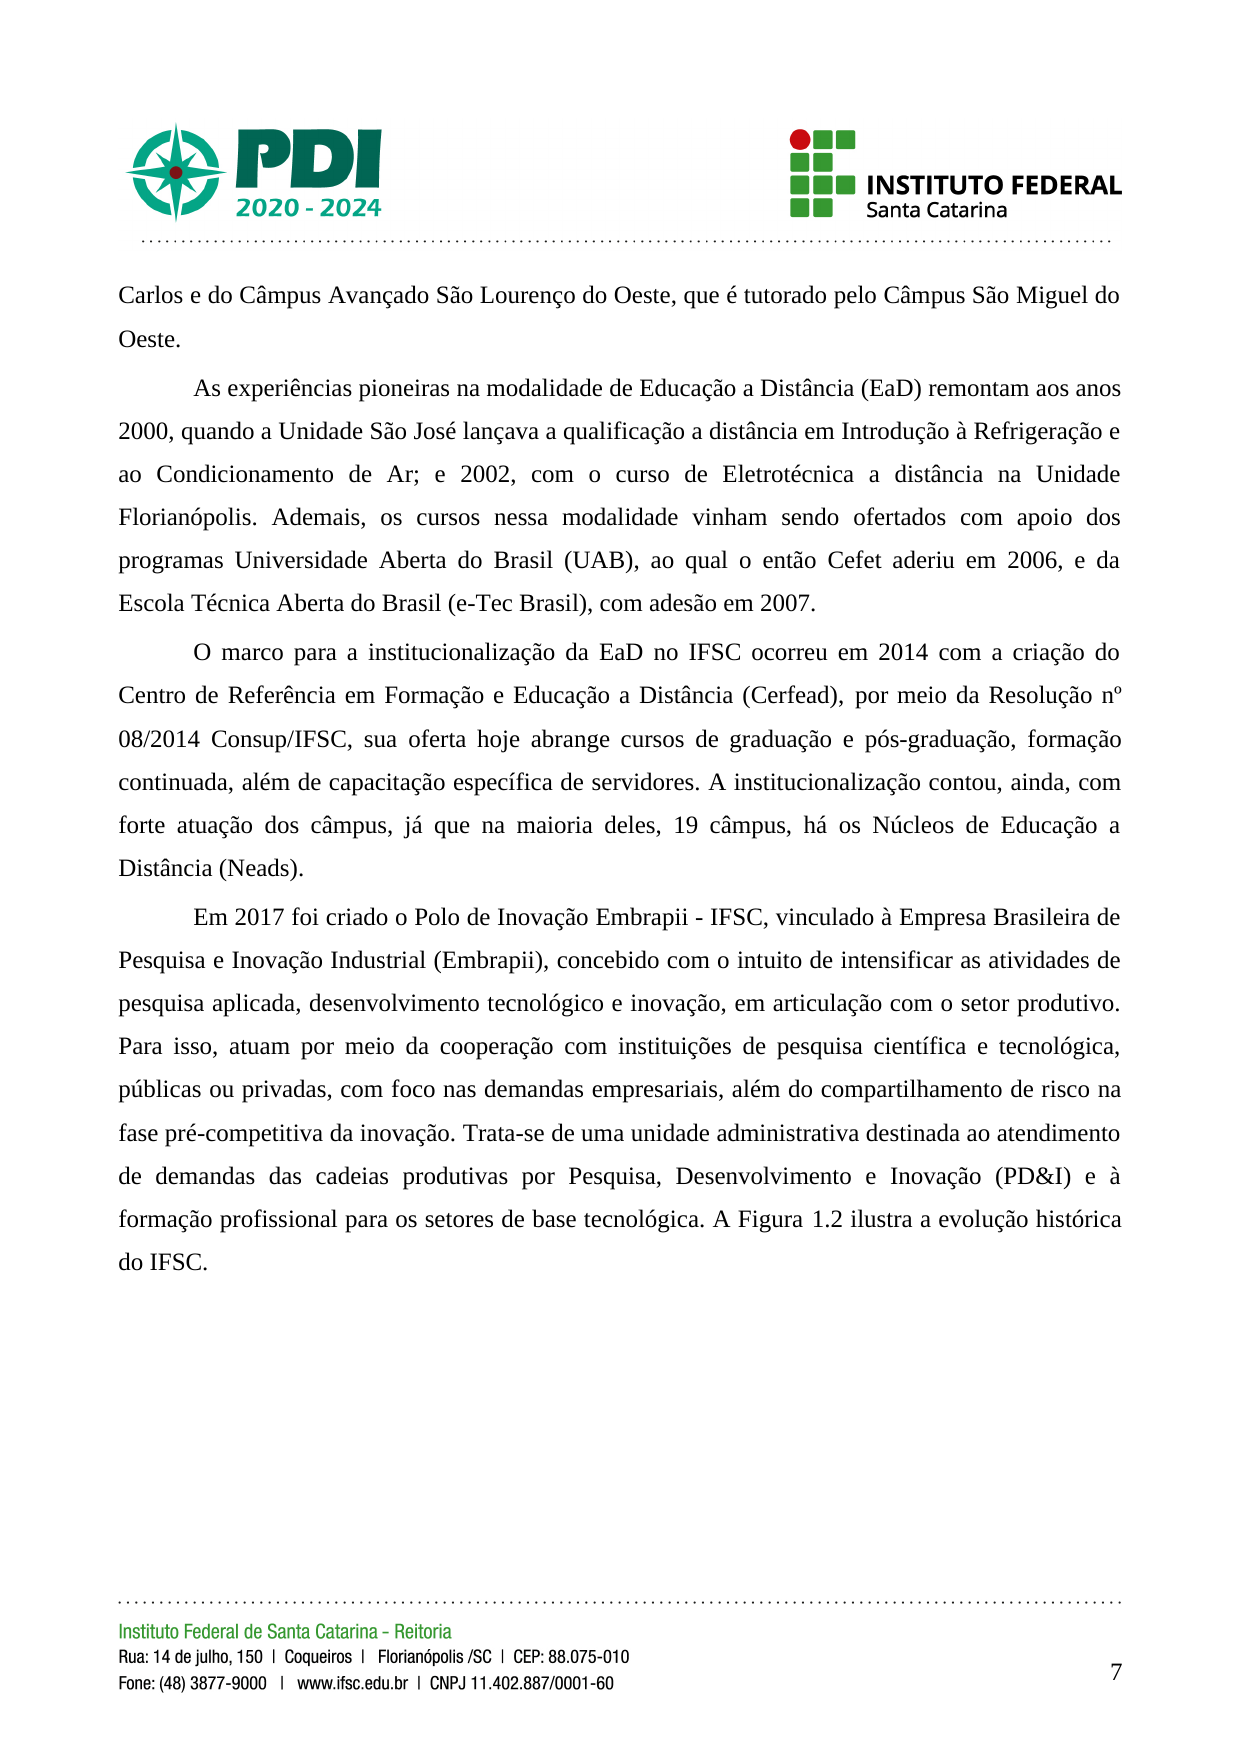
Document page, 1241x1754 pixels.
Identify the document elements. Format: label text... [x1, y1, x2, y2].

text Carlos e do Câmpus Avançado São Lourenço do Oeste, que é tutorado pelo Câmpus São Miguel do Oeste. [118, 281, 1122, 352]
picture [118, 118, 1122, 251]
text Em 2017 foi criado o Polo de Inovação Embrapii - IFSC, vinculado à Empresa Brasileira de Pesquisa e Inovação Industrial (Embrapii), concebido com o intuito de intensificar as atividades de pesquisa aplicada, desenvolvimento tecnológico e inovação, em articulação com o setor produtivo. Para isso, atuam por meio da cooperação com instituições de pesquisa científica e tecnológica, públicas ou privadas, com foco nas demandas empresariais, além do compartilhamento de risco na fase pré-competitiva da inovação. Trata-se de uma unidade administrativa destinada ao atendimento de demandas das cadeias produtivas por Pesquisa, Desenvolvimento e Inovação (PD&I) e à formação profissional para os setores de base tecnológica. A Figura Figura 1.2 ilustra a evolução histórica do IFSC. [118, 902, 1122, 1276]
text O marco para a institucionalização da EaD no IFSC ocorreu em 2014 com a criação do Centro de Referência em Formação e Educação a Distância (Cerfead), por meio da Resolução nº 08/2014 Consup/IFSC, sua oferta hoje abrange cursos de graduação e pós-graduação, formação continuada, além de capacitação específica de servidores. A institucionalização contou, ainda, com forte atuação dos câmpus, já que na maioria deles, 19 câmpus, há os Núcleos de Educação a Distância (Neads). [118, 637, 1122, 882]
text As experiências pioneiras na modalidade de Educação a Distância (EaD) remontam aos anos 2000, quando a Unidade São José lançava a qualificação a distância em Introdução à Refrigeração e ao Condicionamento de Ar; e 2002, com o curso de Eletrotécnica a distância na Unidade Florianópolis. Ademais, os cursos nessa modalidade vinham sendo ofertados com apoio dos programas Universidade Aberta do Brasil (UAB), ao qual o então Cefet aderiu em 2006, e da Escola Técnica Aberta do Brasil (e-Tec Brasil), com adesão em 2007. [118, 373, 1122, 617]
picture [220, 1599, 1021, 1699]
